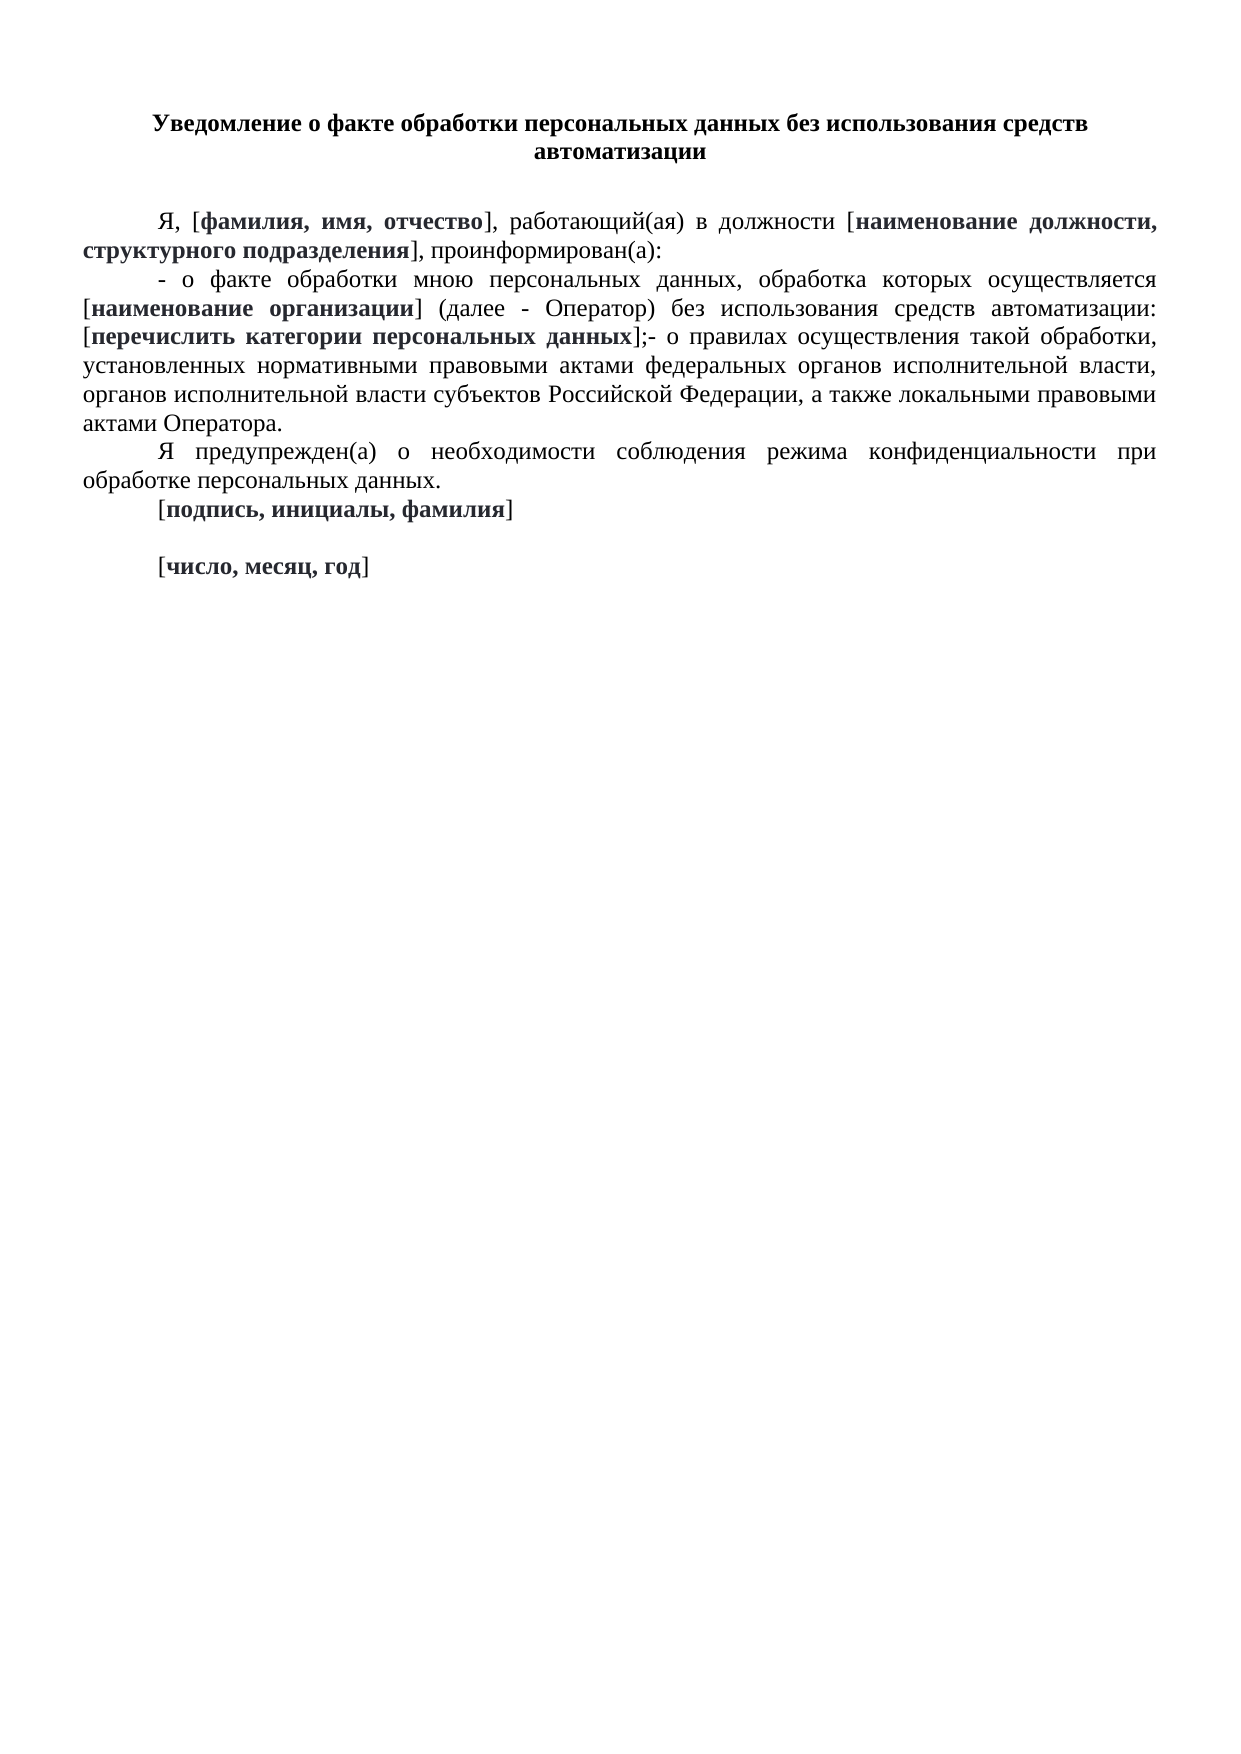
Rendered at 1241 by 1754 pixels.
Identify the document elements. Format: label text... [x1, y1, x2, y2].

text Я, [фамилия, имя, отчество], работающий(ая) в должности [наименование должности, структурного подразделения], проинформирован(а): [83, 206, 1157, 264]
text Я предупрежден(а) о необходимости соблюдения режима конфиденциальности при обработке персональных данных. [83, 436, 1157, 494]
subtitle Уведомление о факте обработки персональных данных без использования средств автоматизации [83, 108, 1157, 165]
text [число, месяц, год] [83, 551, 1157, 580]
text - о факте обработки мною персональных данных, обработка которых осуществляется [наименование организации] (далее - Оператор) без использования средств автоматизации: [перечислить категории персональных данных];- о правилах осуществления такой обработки, установленных нормативными правовыми актами федеральных органов исполнительной власти, органов исполнительной власти субъектов Российской Федерации, а также локальными правовыми актами Оператора. [83, 264, 1157, 436]
text [подпись, инициалы, фамилия] [83, 494, 1157, 523]
